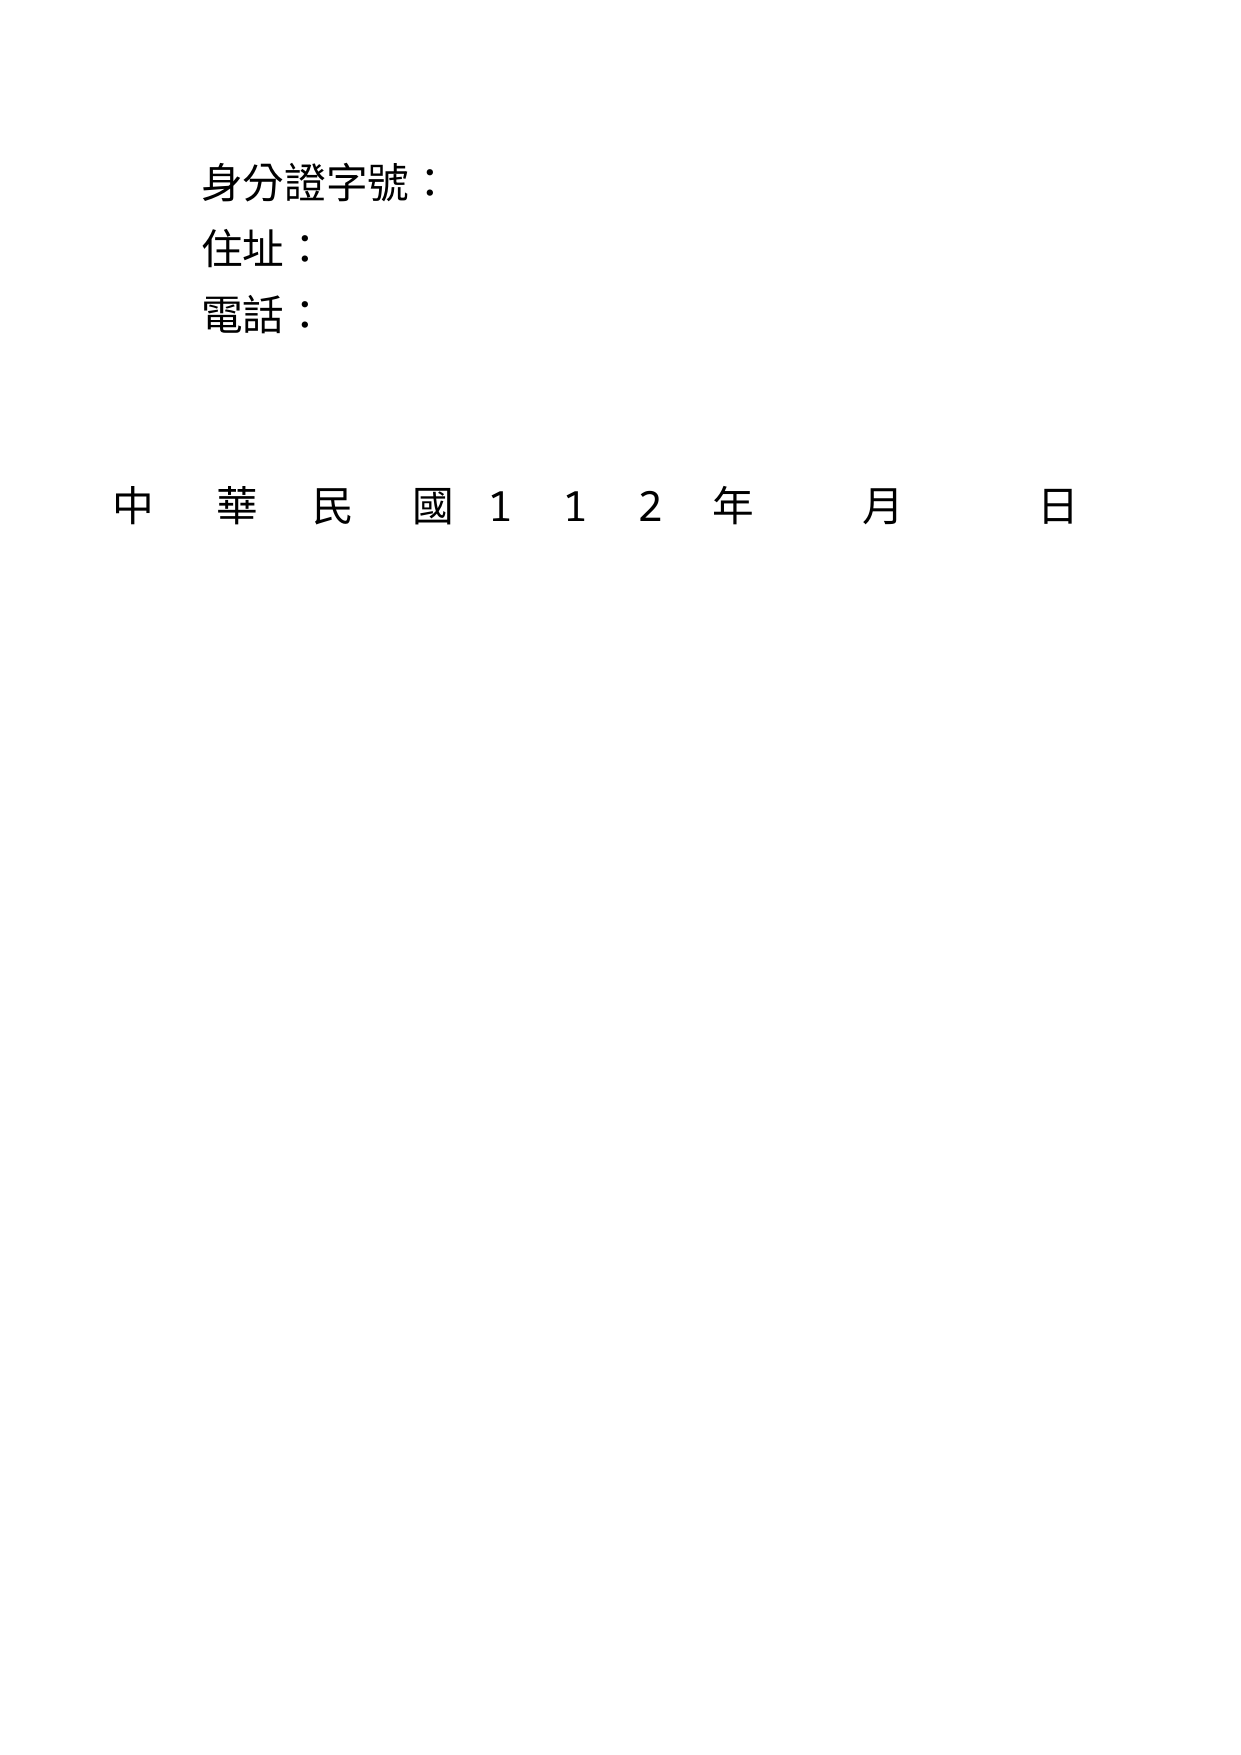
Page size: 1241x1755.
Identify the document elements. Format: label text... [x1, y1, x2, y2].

text 中 華 民 國 1 1 2 年 月 日 [112, 473, 1128, 534]
text 住址： [112, 216, 1128, 277]
text 電話： [112, 282, 1128, 343]
text 身分證字號： [112, 150, 1128, 210]
